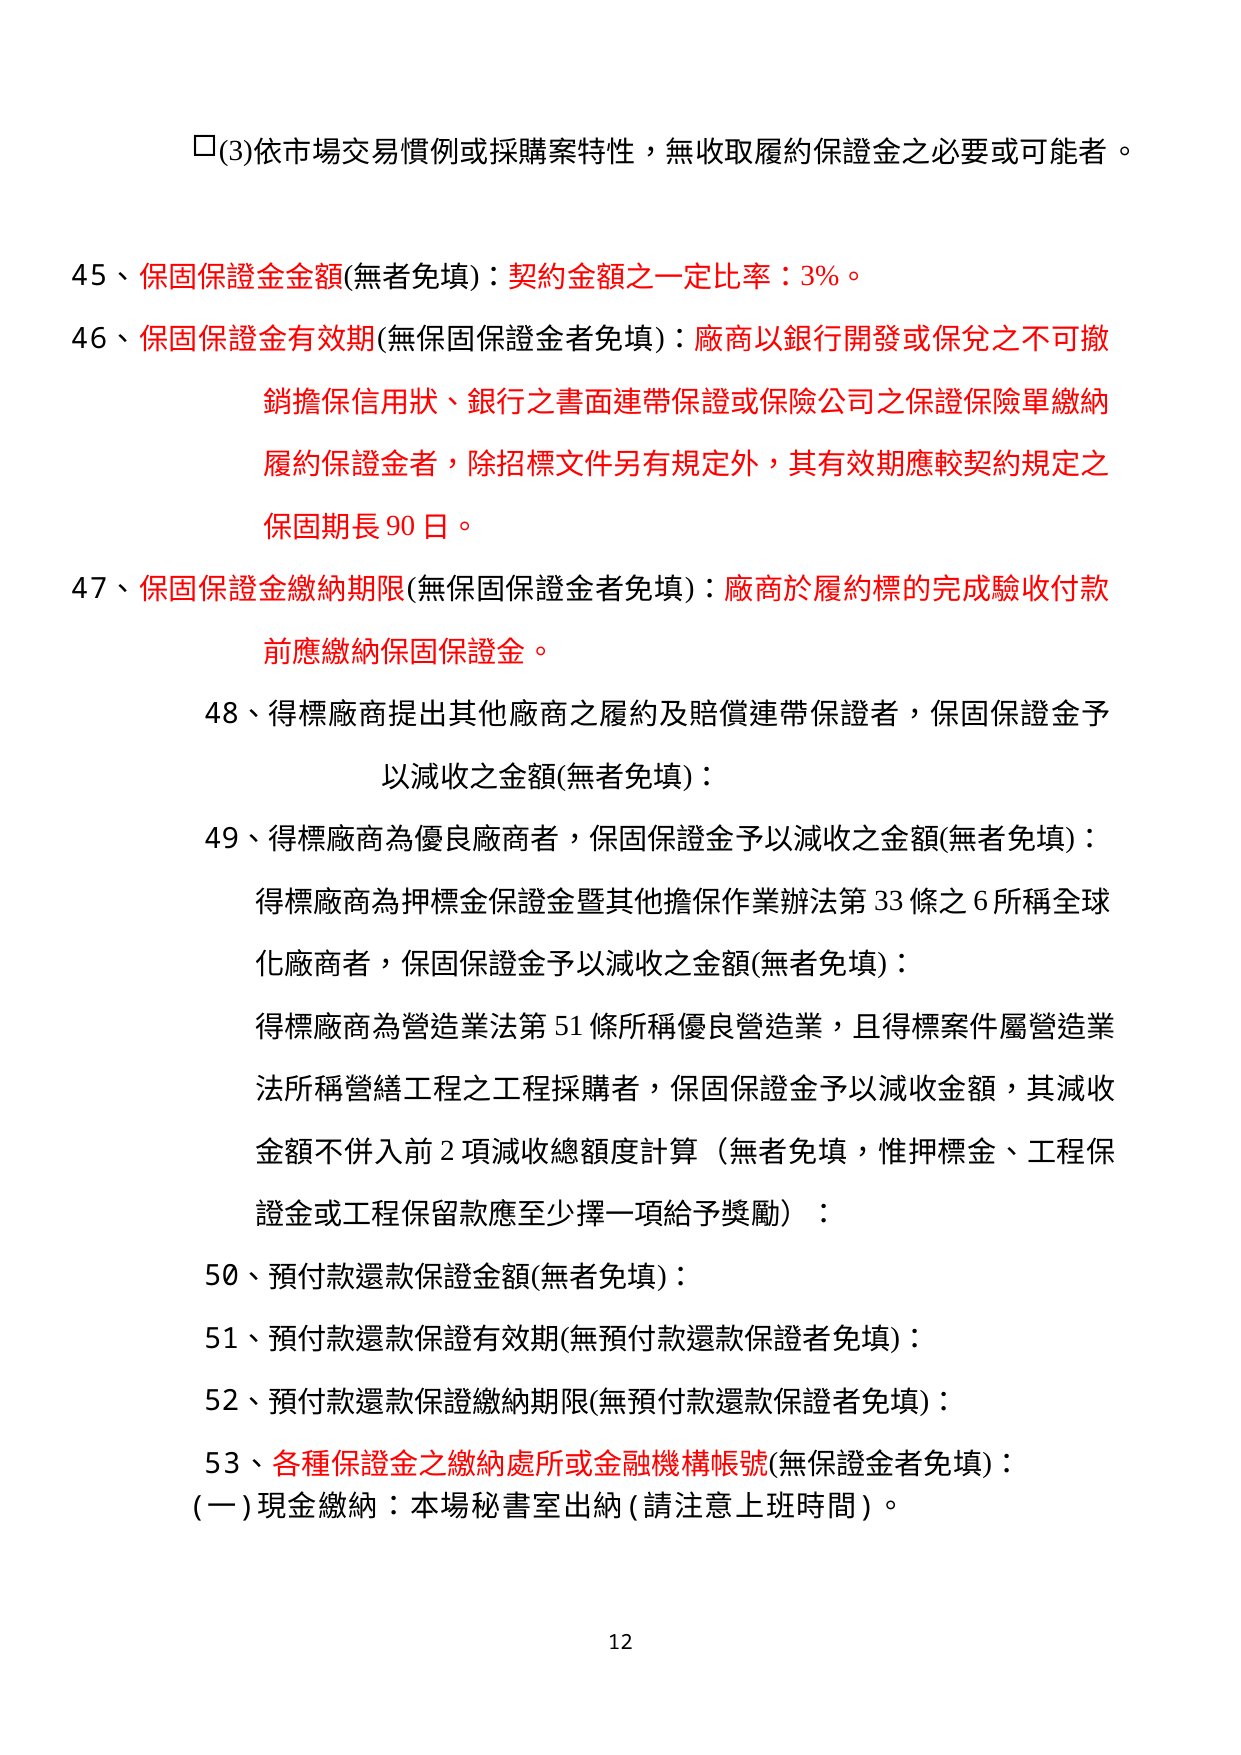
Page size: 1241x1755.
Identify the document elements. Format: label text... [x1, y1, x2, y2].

text (3)依市場交易慣例或採購案特性，無收取履約保證金之必要或可能者。 [130, 108, 1110, 233]
list 得標廠商為優良廠商者，保固保證金予以減收之金額(無者免填)： [204, 795, 1110, 858]
list 得標廠商提出其他廠商之履約及賠償連帶保證者，保固保證金予以減收之金額(無者免填)： [204, 670, 1110, 795]
list 預付款還款保證有效期(無預付款還款保證者免填)： [204, 1295, 1110, 1358]
list 各種保證金之繳納處所或金融機構帳號(無保證金者免填)： [204, 1420, 1110, 1483]
text 得標廠商為押標金保證金暨其他擔保作業辦法第33條之6所稱全球化廠商者，保固保證金予以減收之金額(無者免填)： [255, 858, 1110, 983]
list 保固保證金繳納期限(無保固保證金者免填)：廠商於履約標的完成驗收付款前應繳納保固保證金。 [71, 545, 1110, 670]
list 保固保證金金額(無者免填)：契約金額之一定比率：3%。 [71, 233, 1110, 295]
list 預付款還款保證繳納期限(無預付款還款保證者免填)： [204, 1358, 1110, 1420]
list 預付款還款保證金額(無者免填)： [204, 1233, 1110, 1295]
text (一)現金繳納：本場秘書室出納(請注意上班時間)。 [130, 1483, 1110, 1524]
list 保固保證金有效期(無保固保證金者免填)：廠商以銀行開發或保兌之不可撤銷擔保信用狀、銀行之書面連帶保證或保險公司之保證保險單繳納履約保證金者，除招標文件另有規定外，其有效期應較契約規定之保固期長90日。 [71, 295, 1110, 545]
text 得標廠商為營造業法第51條所稱優良營造業，且得標案件屬營造業法所稱營繕工程之工程採購者，保固保證金予以減收金額，其減收金額不併入前2項減收總額度計算（無者免填，惟押標金、工程保證金或工程保留款應至少擇一項給予獎勵）： [255, 983, 1117, 1233]
